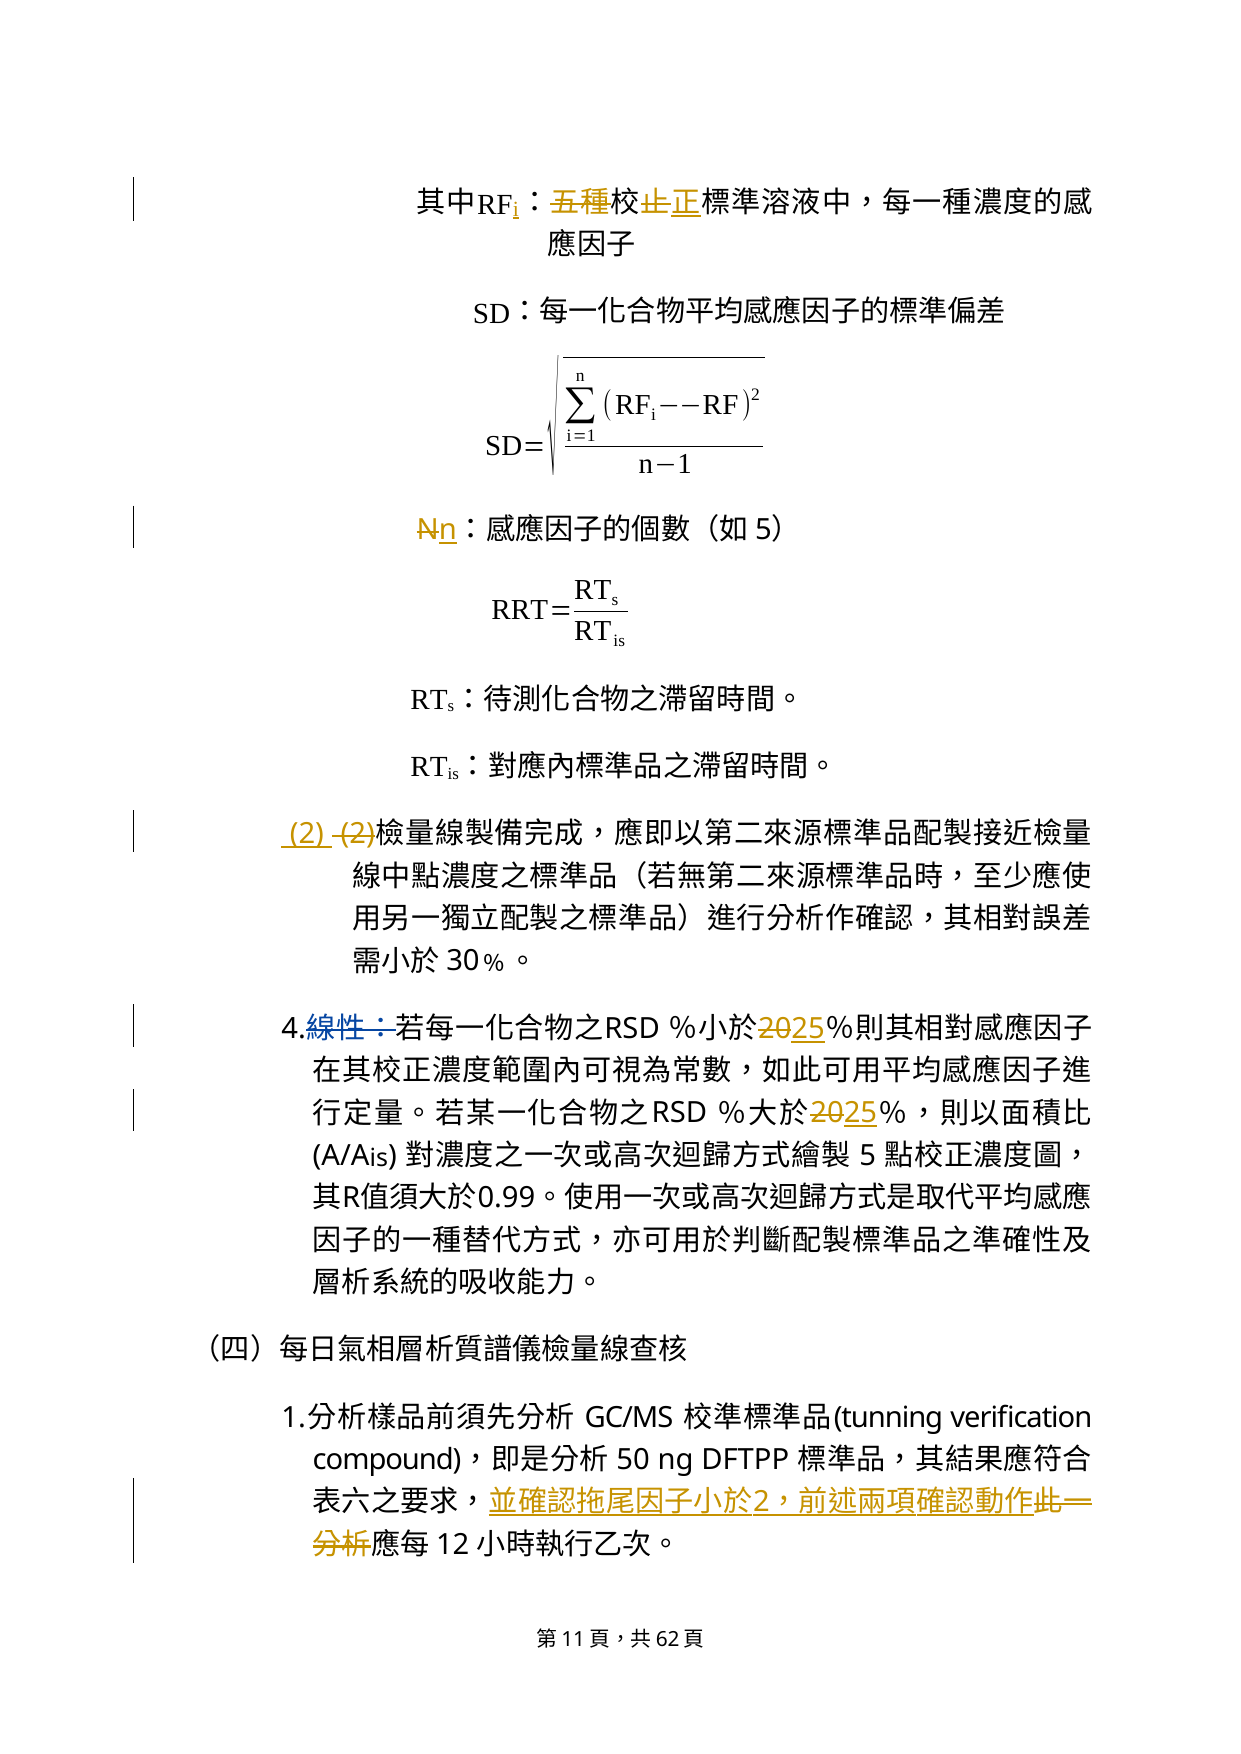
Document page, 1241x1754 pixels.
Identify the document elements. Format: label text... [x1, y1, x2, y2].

text RTis：對應內標準品之滯留時間。 [347, 743, 1092, 785]
text 其中RFi：校正標準溶液中，每一種濃度的感應因子 [416, 177, 1092, 263]
text 4.若每一化合物之RSD ％小於25％則其相對感應因子在其校正濃度範圍內可視為常數，如此可用平均感應因子進行定量。若某一化合物之RSD ％大於25％，則以面積比(A/Ais) 對濃度之一次或高次迴歸方式繪製 5 點校正濃度圖，其R值須大於0.99。使用一次或高次迴歸方式是取代平均感應因子的一種替代方式，亦可用於判斷配製標準品之準確性及層析系統的吸收能力。 [281, 1004, 1092, 1301]
text （四）每日氣相層析質譜儀檢量線查核 [191, 1326, 1092, 1368]
text RTs：待測化合物之滯留時間。 [347, 675, 1092, 718]
text 1.分析樣品前須先分析 GC/MS 校準標準品(tunning verification compound)，即是分析 50 ng DFTPP 標準品，其結果應符合表六之要求，並確認拖尾因子小於2，前述兩項確認動作應每 12 小時執行乙次。 [281, 1393, 1092, 1563]
text n：感應因子的個數（如 5） [416, 506, 1092, 548]
text (2) 檢量線製備完成，應即以第二來源標準品配製接近檢量線中點濃度之標準品（若無第二來源標準品時，至少應使用另一獨立配製之標準品）進行分析作確認，其相對誤差需小於 30﹪。 [281, 810, 1092, 979]
text SD：每一化合物平均感應因子的標準偏差 [473, 288, 1092, 330]
